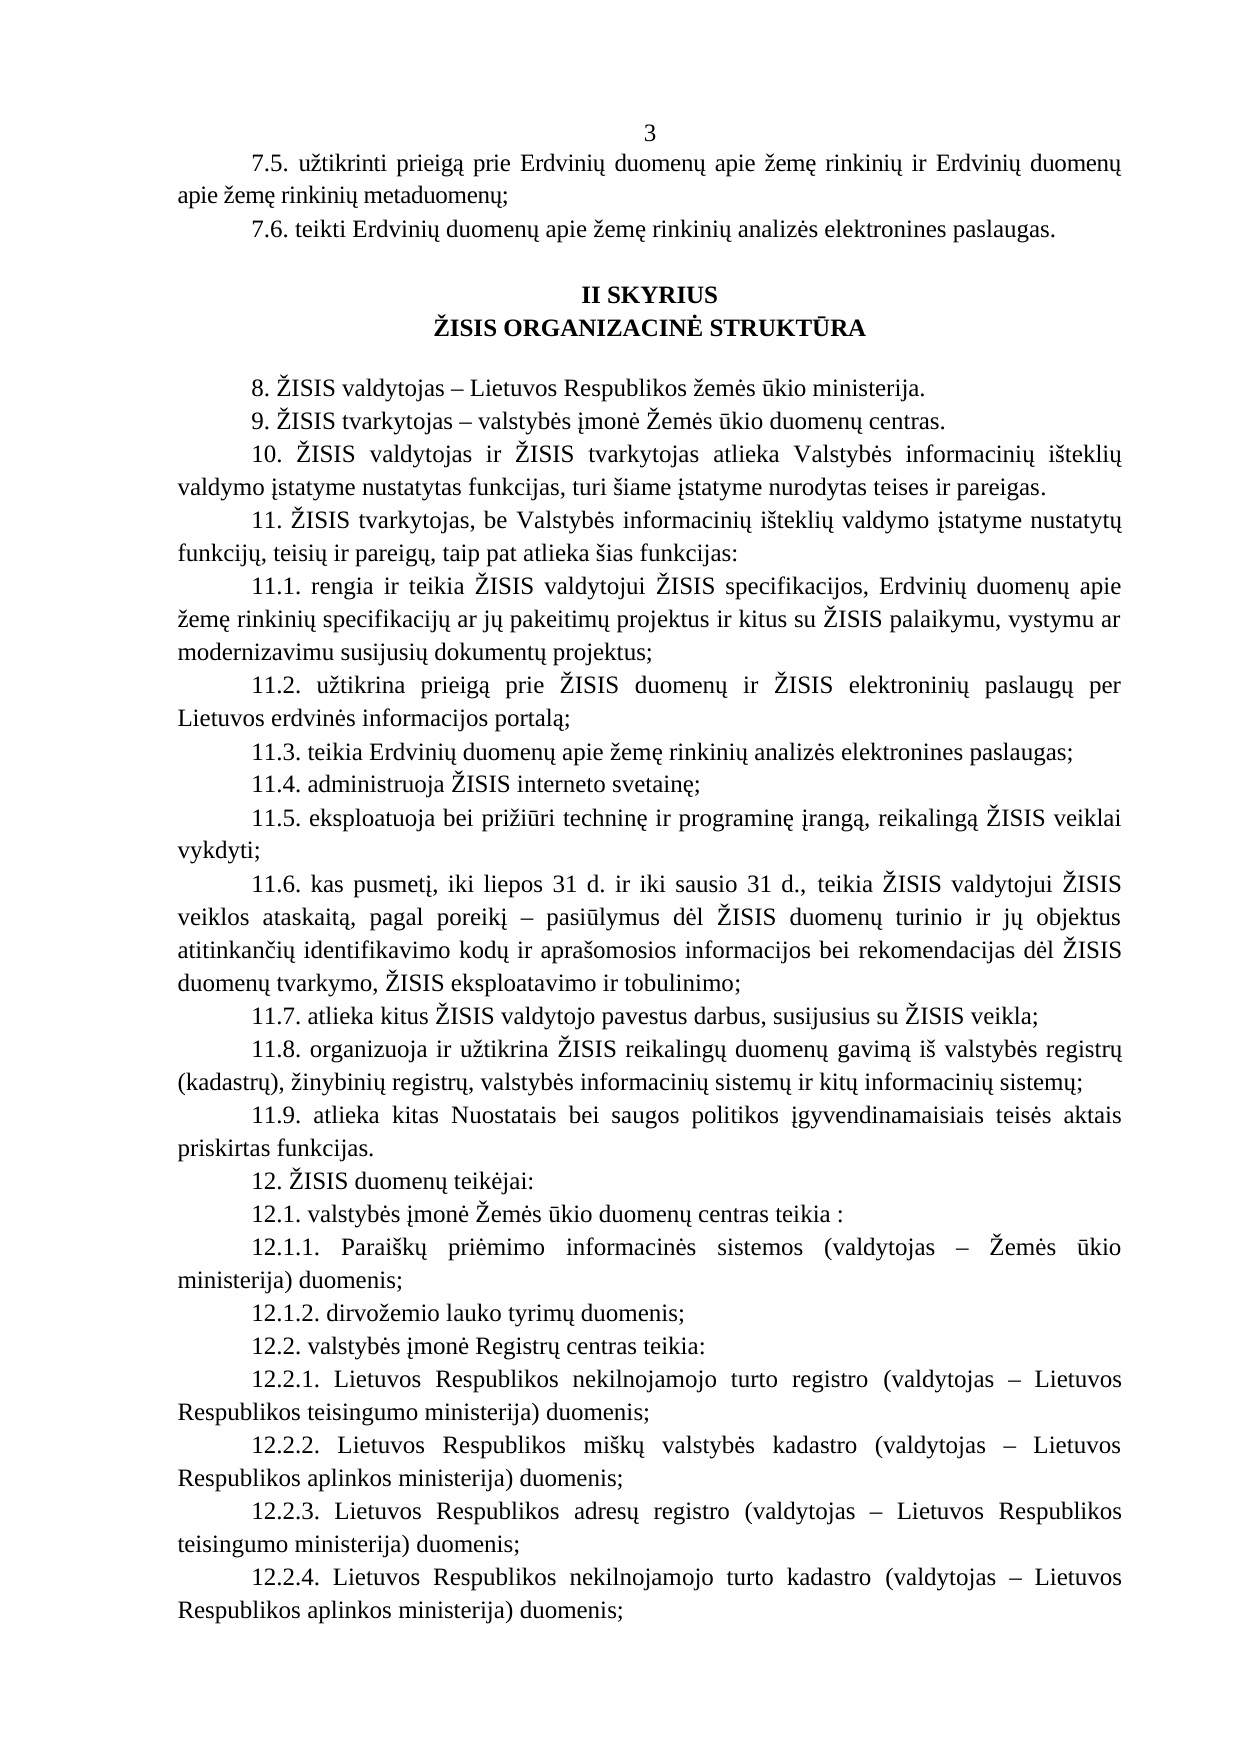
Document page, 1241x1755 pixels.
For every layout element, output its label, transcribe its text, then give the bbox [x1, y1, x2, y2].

text 12.2.1. Lietuvos Respublikos nekilnojamojo turto registro (valdytojas – Lietuvos Respublikos teisingumo ministerija) duomenis; [177, 1364, 1122, 1426]
text 12.2.4. Lietuvos Respublikos nekilnojamojo turto kadastro (valdytojas – Lietuvos Respublikos aplinkos ministerija) duomenis; [177, 1562, 1122, 1624]
text 11.5. eksploatuoja bei prižiūri techninę ir programinę įrangą, reikalingą ŽISIS veiklai vykdyti; [177, 803, 1122, 864]
text 12.1.2. dirvožemio lauko tyrimų duomenis; [177, 1298, 1122, 1327]
text 11.7. atlieka kitus ŽISIS valdytojo pavestus darbus, susijusius su ŽISIS veikla; [177, 1001, 1122, 1029]
text 11.2. užtikrina prieigą prie ŽISIS duomenų ir ŽISIS elektroninių paslaugų per Lietuvos erdvinės informacijos portalą; [177, 671, 1122, 732]
text 11.3. teikia Erdvinių duomenų apie žemę rinkinių analizės elektronines paslaugas; [177, 737, 1122, 765]
text 11.9. atlieka kitas Nuostatais bei saugos politikos įgyvendinamaisiais teisės aktais priskirtas funkcijas. [177, 1100, 1122, 1162]
text 7.5. užtikrinti prieigą prie Erdvinių duomenų apie žemę rinkinių ir Erdvinių duomenų apie žemę rinkinių metaduomenų; [177, 148, 1122, 209]
text 10. ŽISIS valdytojas ir ŽISIS tvarkytojas atlieka Valstybės informacinių išteklių valdymo įstatyme nustatytas funkcijas, turi šiame įstatyme nurodytas teises ir pareigas. [177, 439, 1122, 501]
text 11.1. rengia ir teikia ŽISIS valdytojui ŽISIS specifikacijos, Erdvinių duomenų apie žemę rinkinių specifikacijų ar jų pakeitimų projektus ir kitus su ŽISIS palaikymu, vystymu ar modernizavimu susijusių dokumentų projektus; [177, 571, 1122, 666]
text 11.8. organizuoja ir užtikrina ŽISIS reikalingų duomenų gavimą iš valstybės registrų (kadastrų), žinybinių registrų, valstybės informacinių sistemų ir kitų informacinių sistemų; [177, 1034, 1122, 1096]
text 7.6. teikti Erdvinių duomenų apie žemę rinkinių analizės elektronines paslaugas. [177, 214, 1122, 242]
text 12.2.3. Lietuvos Respublikos adresų registro (valdytojas – Lietuvos Respublikos teisingumo ministerija) duomenis; [177, 1496, 1122, 1558]
text 12.2.2. Lietuvos Respublikos miškų valstybės kadastro (valdytojas – Lietuvos Respublikos aplinkos ministerija) duomenis; [177, 1430, 1122, 1492]
text 12.1.1. Paraiškų priėmimo informacinės sistemos (valdytojas – Žemės ūkio ministerija) duomenis; [177, 1232, 1122, 1294]
text ŽISIS organizacinė struktūra [177, 313, 1122, 341]
text II SKYRIUS [177, 280, 1122, 308]
text 11.4. administruoja ŽISIS interneto svetainę; [177, 769, 1122, 798]
text 12.2. valstybės įmonė Registrų centras teikia: [177, 1331, 1122, 1360]
text 8. ŽISIS valdytojas – Lietuvos Respublikos žemės ūkio ministerija. [177, 373, 1122, 402]
text 12.1. valstybės įmonė Žemės ūkio duomenų centras teikia : [177, 1199, 1122, 1228]
text 12. ŽISIS duomenų teikėjai: [177, 1166, 1122, 1194]
text 11. ŽISIS tvarkytojas, be Valstybės informacinių išteklių valdymo įstatyme nustatytų funkcijų, teisių ir pareigų, taip pat atlieka šias funkcijas: [177, 505, 1122, 567]
text 9. ŽISIS tvarkytojas – valstybės įmonė Žemės ūkio duomenų centras. [177, 406, 1122, 435]
text 11.6. kas pusmetį, iki liepos 31 d. ir iki sausio 31 d., teikia ŽISIS valdytojui ŽISIS veiklos ataskaitą, pagal poreikį – pasiūlymus dėl ŽISIS duomenų turinio ir jų objektus atitinkančių identifikavimo kodų ir aprašomosios informacijos bei rekomendacijas dėl ŽISIS duomenų tvarkymo, ŽISIS eksploatavimo ir tobulinimo; [177, 869, 1122, 996]
